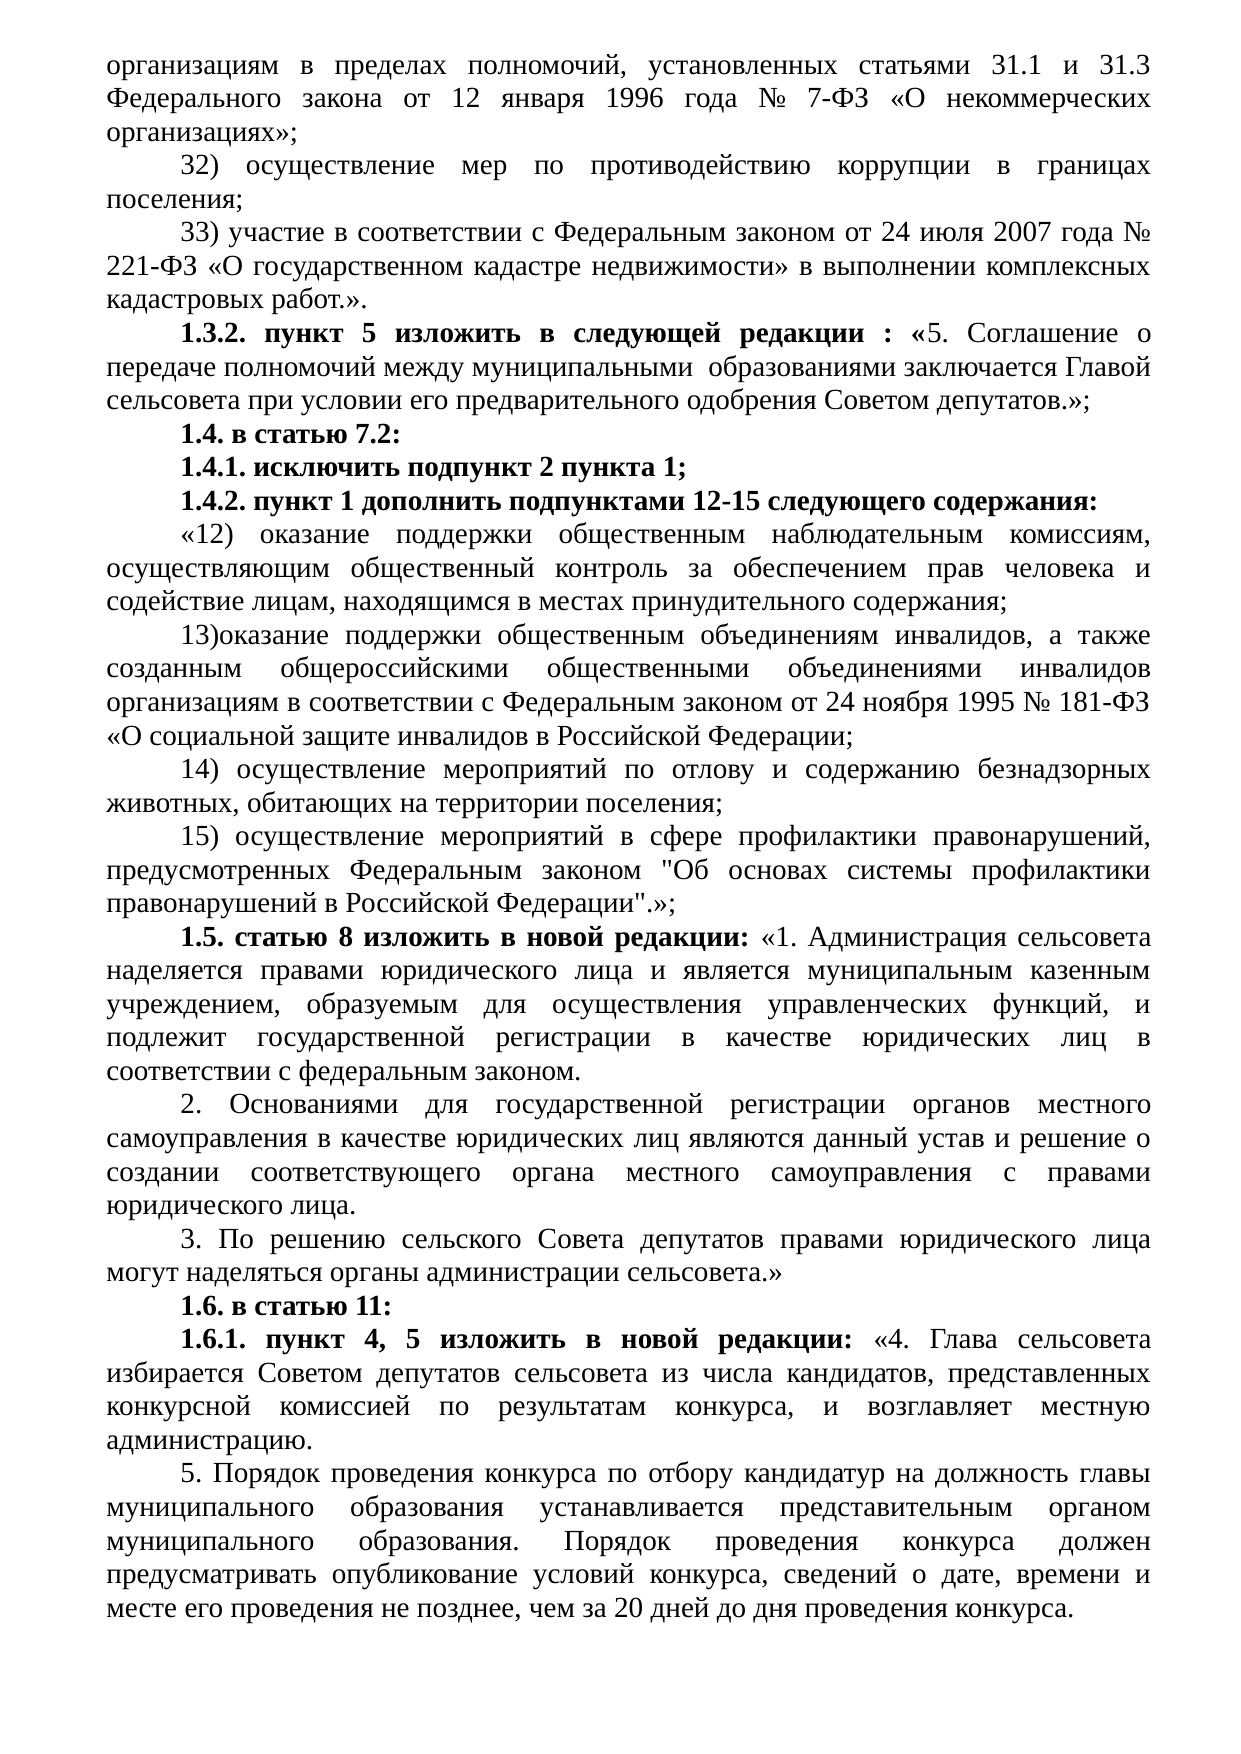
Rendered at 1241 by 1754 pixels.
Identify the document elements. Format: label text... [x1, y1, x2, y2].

text «12) оказание поддержки общественным наблюдательным комиссиям, осуществляющим общественный контроль за обеспечением прав человека и содействие лицам, находящимся в местах принудительного содержания; [106, 516, 1152, 617]
text 1.5. статью 8 изложить в новой редакции: «1. Администрация сельсовета наделяется правами юридического лица и является муниципальным казенным учреждением, образуемым для осуществления управленческих функций, и подлежит государственной регистрации в качестве юридических лиц в соответствии с федеральным законом. [106, 919, 1152, 1087]
text 1.4.2. пункт 1 дополнить подпунктами 12-15 следующего содержания: [106, 483, 1152, 516]
text организациям в пределах полномочий, установленных статьями 31.1 и 31.3 Федерального закона от 12 января 1996 года № 7-ФЗ «О некоммерческих организациях»; [106, 47, 1152, 147]
text 14) осуществление мероприятий по отлову и содержанию безнадзорных животных, обитающих на территории поселения; [106, 751, 1152, 818]
text 13)оказание поддержки общественным объединениям инвалидов, а также созданным общероссийскими общественными объединениями инвалидов организациям в соответствии с Федеральным законом от 24 ноября 1995 № 181-ФЗ «О социальной защите инвалидов в Российской Федерации; [106, 617, 1152, 751]
text 1.6. в статью 11: [106, 1288, 1152, 1321]
text 1.4. в статью 7.2: [106, 416, 1152, 449]
text 1.6.1. пункт 4, 5 изложить в новой редакции: «4. Глава сельсовета избирается Советом депутатов сельсовета из числа кандидатов, представленных конкурсной комиссией по результатам конкурса, и возглавляет местную администрацию. [106, 1321, 1152, 1456]
text 33) участие в соответствии с Федеральным законом от 24 июля 2007 года № 221-ФЗ «О государственном кадастре недвижимости» в выполнении комплексных кадастровых работ.». [106, 214, 1152, 315]
text 3. По решению сельского Совета депутатов правами юридического лица могут наделяться органы администрации сельсовета.» [106, 1221, 1152, 1288]
text 5. Порядок проведения конкурса по отбору кандидатур на должность главы муниципального образования устанавливается представительным органом муниципального образования. Порядок проведения конкурса должен предусматривать опубликование условий конкурса, сведений о дате, времени и месте его проведения не позднее, чем за 20 дней до дня проведения конкурса. [106, 1456, 1152, 1623]
text 32) осуществление мер по противодействию коррупции в границах поселения; [106, 147, 1152, 214]
text 2. Основаниями для государственной регистрации органов местного самоуправления в качестве юридических лиц являются данный устав и решение о создании соответствующего органа местного самоуправления с правами юридического лица. [106, 1087, 1152, 1221]
text 1.3.2. пункт 5 изложить в следующей редакции : «5. Соглашение о передаче полномочий между муниципальными образованиями заключается Главой сельсовета при условии его предварительного одобрения Советом депутатов.»; [106, 315, 1152, 416]
text 15) осуществление мероприятий в сфере профилактики правонарушений, предусмотренных Федеральным законом "Об основах системы профилактики правонарушений в Российской Федерации".»; [106, 818, 1152, 919]
text 1.4.1. исключить подпункт 2 пункта 1; [106, 449, 1152, 483]
